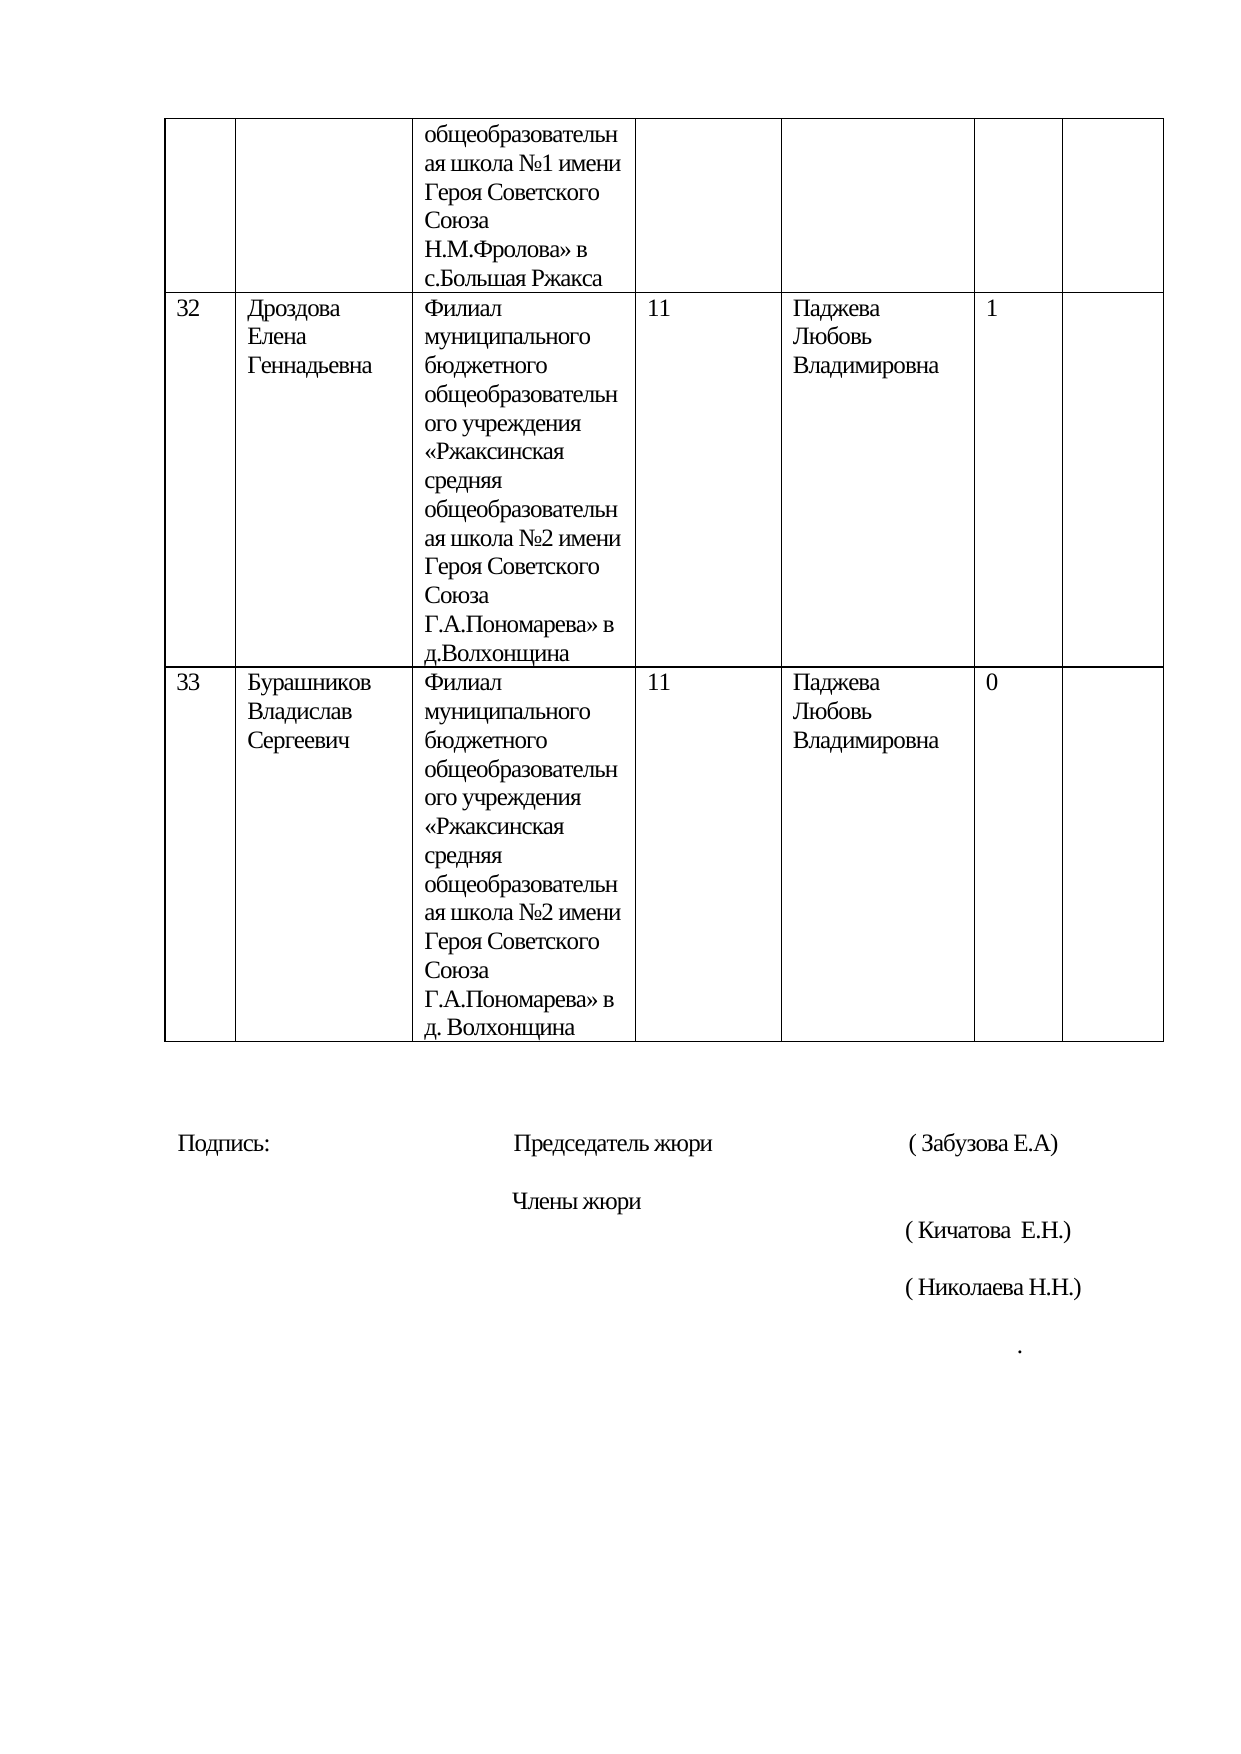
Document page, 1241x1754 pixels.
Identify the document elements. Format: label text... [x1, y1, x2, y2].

table_cell Филиал муниципального бюджетного общеобразовательного учреждения «Ржаксинская средняя общеобразовательная школа №2 имени Героя Советского Союза Г.А.Пономарева» в д. Волхонщина [413, 668, 635, 1041]
table_cell Филиал муниципального бюджетного общеобразовательного учреждения «Ржаксинская средняя общеобразовательная школа №2 имени Героя Советского Союза Г.А.Пономарева» в д.Волхонщина [413, 293, 635, 666]
table_cell [975, 119, 1062, 292]
table_cell 11 [636, 668, 781, 1041]
table_cell [236, 119, 412, 292]
table_cell [1063, 668, 1163, 1041]
table_cell 32 [166, 293, 235, 666]
table_cell [782, 119, 974, 292]
text Члены жюри [177, 1186, 1122, 1215]
table_cell 0 [975, 668, 1062, 1041]
table_cell 33 [166, 668, 235, 1041]
text Подпись: Председатель жюри ( Забузова Е.А) [177, 1128, 1122, 1157]
table_cell Дроздова Елена Геннадьевна [236, 293, 412, 666]
table_cell [636, 119, 781, 292]
table_cell Паджева Любовь Владимировна [782, 293, 974, 666]
text . [177, 1330, 1122, 1358]
table_cell Паджева Любовь Владимировна [782, 668, 974, 1041]
text ( Кичатова Е.Н.) [177, 1215, 1122, 1243]
table_cell общеобразовательная школа №1 имени Героя Советского Союза Н.М.Фролова» в с.Большая Ржакса [413, 119, 635, 292]
text ( Николаева Н.Н.) [177, 1272, 1122, 1301]
table_cell 1 [975, 293, 1062, 666]
table_cell Бурашников Владислав Сергеевич [236, 668, 412, 1041]
table_cell [166, 119, 235, 292]
table_cell [1063, 119, 1163, 292]
table_cell 11 [636, 293, 781, 666]
table_cell [1063, 293, 1163, 666]
